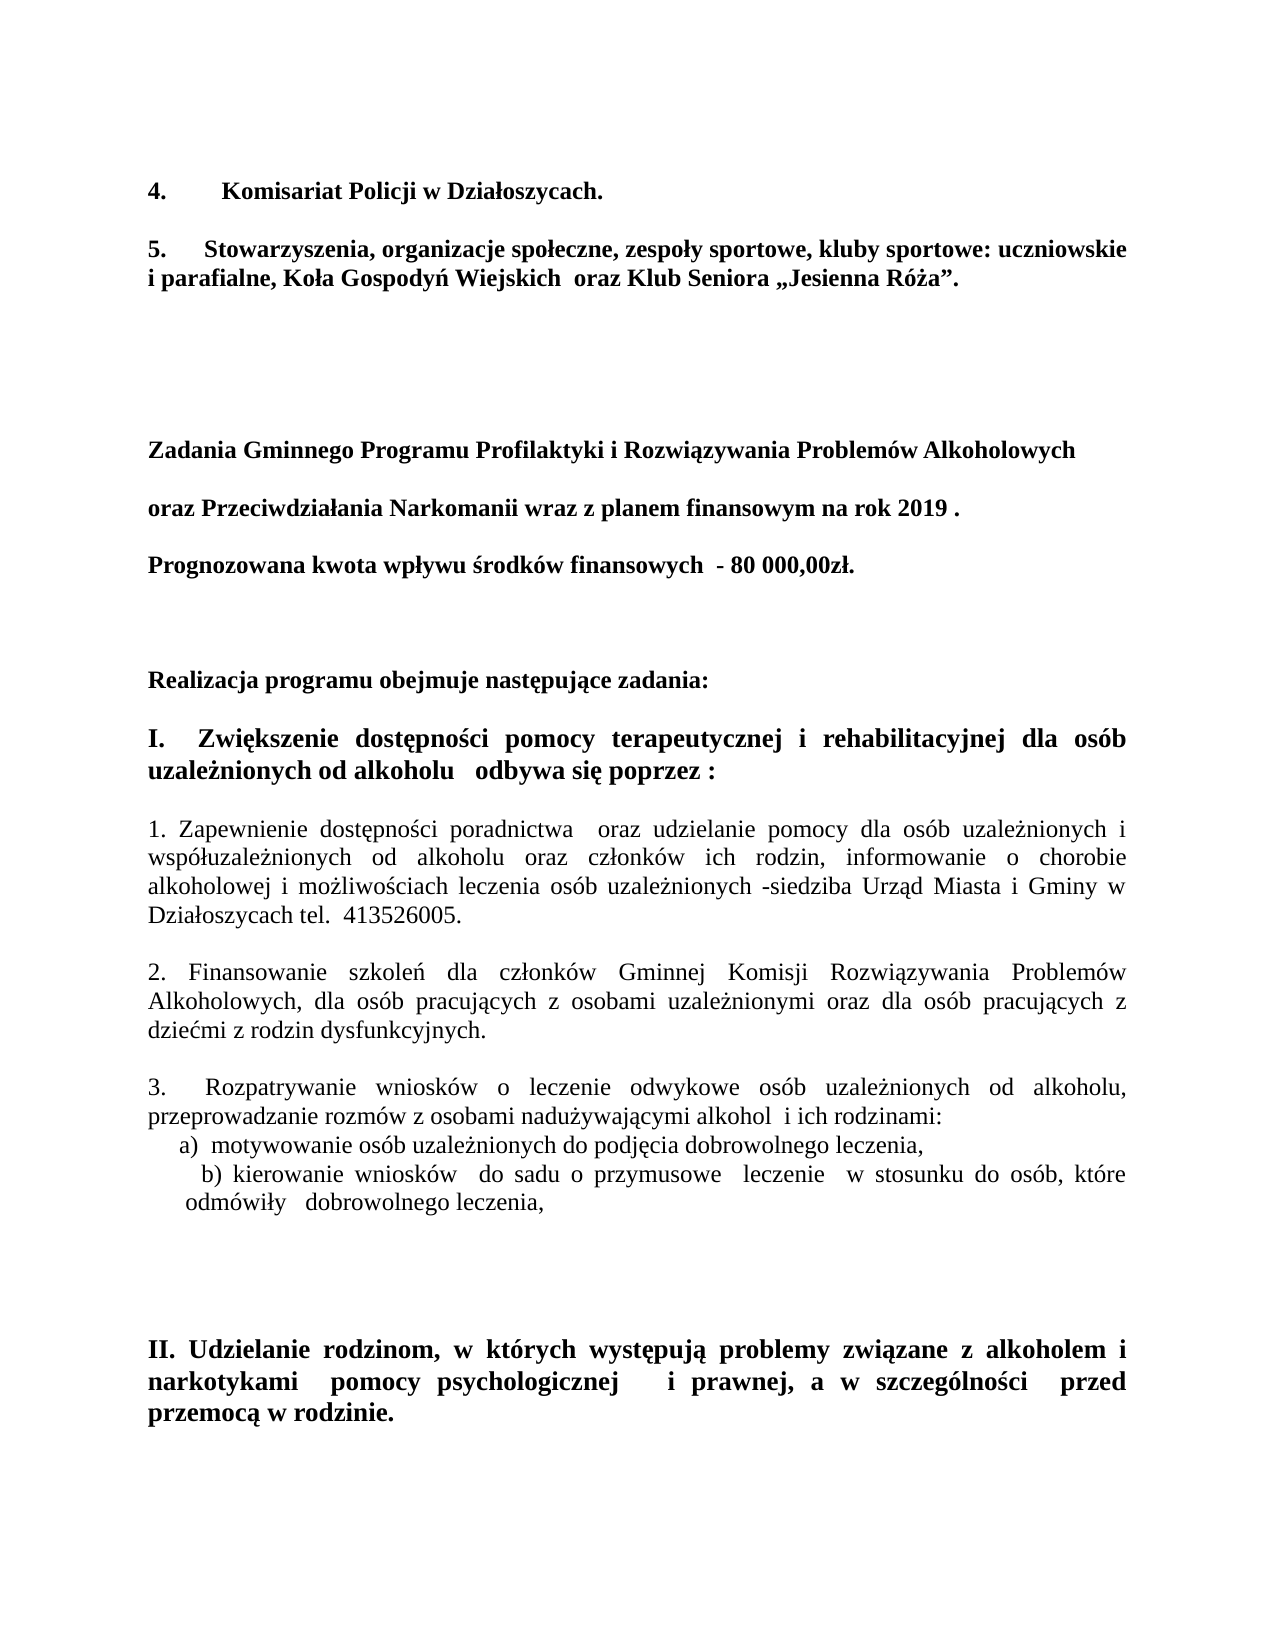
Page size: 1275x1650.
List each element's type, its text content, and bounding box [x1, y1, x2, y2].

text Zadania Gminnego Programu Profilaktyki i Rozwiązywania Problemów Alkoholowych [148, 435, 1127, 464]
text b) kierowanie wniosków do sadu o przymusowe leczenie w stosunku do osób, które odmówiły dobrowolnego leczenia, [148, 1159, 1127, 1216]
text 5. Stowarzyszenia, organizacje społeczne, zespoły sportowe, kluby sportowe: uczniowskie i parafialne, Koła Gospodyń Wiejskich oraz Klub Seniora „Jesienna Róża”. [148, 234, 1127, 291]
text a) motywowanie osób uzależnionych do podjęcia dobrowolnego leczenia, [148, 1130, 1127, 1159]
text II. Udzielanie rodzinom, w których występują problemy związane z alkoholem i narkotykami pomocy psychologicznej i prawnej, a w szczególności przed przemocą w rodzinie. [148, 1333, 1127, 1427]
text 3. Rozpatrywanie wniosków o leczenie odwykowe osób uzależnionych od alkoholu, przeprowadzanie rozmów z osobami nadużywającymi alkohol i ich rodzinami: [148, 1072, 1127, 1130]
text I. Zwiększenie dostępności pomocy terapeutycznej i rehabilitacyjnej dla osób uzależnionych od alkoholu odbywa się poprzez : [148, 723, 1127, 785]
list Komisariat Policji w Działoszycach. [148, 176, 1127, 205]
text oraz Przeciwdziałania Narkomanii wraz z planem finansowym na rok 2019 . [148, 493, 1127, 521]
text Prognozowana kwota wpływu środków finansowych - 80 000,00zł. [148, 550, 1127, 579]
text 2. Finansowanie szkoleń dla członków Gminnej Komisji Rozwiązywania Problemów Alkoholowych, dla osób pracujących z osobami uzależnionymi oraz dla osób pracujących z dziećmi z rodzin dysfunkcyjnych. [148, 957, 1127, 1044]
text Realizacja programu obejmuje następujące zadania: [148, 665, 1127, 694]
text 1. Zapewnienie dostępności poradnictwa oraz udzielanie pomocy dla osób uzależnionych i współuzależnionych od alkoholu oraz członków ich rodzin, informowanie o chorobie alkoholowej i możliwościach leczenia osób uzależnionych -siedziba Urząd Miasta i Gminy w Działoszycach tel. 413526005. [148, 814, 1127, 929]
